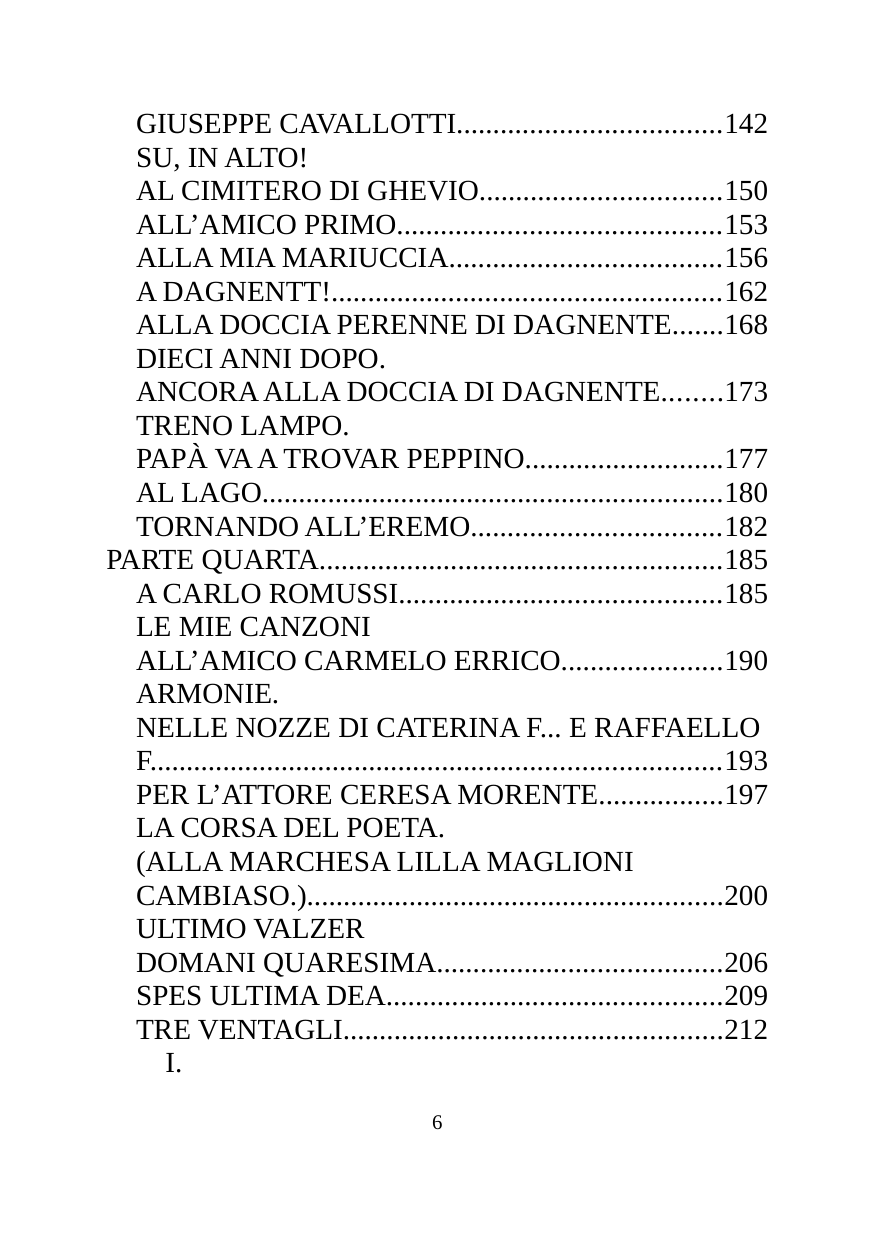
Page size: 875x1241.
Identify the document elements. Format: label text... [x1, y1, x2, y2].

text A DAGNENTT! 162 [136, 274, 768, 307]
text ALLA MIA MARIUCCIA. 156 [136, 240, 768, 274]
text A CARLO ROMUSSI. 185 [136, 576, 768, 609]
text ULTIMO VALZER DOMANI QUARESIMA. 206 [136, 911, 768, 978]
text DIECI ANNI DOPO. ANCORA ALLA DOCCIA DI DAGNENTE. 173 [136, 341, 768, 408]
text SPES ULTIMA DEA 209 [136, 978, 768, 1012]
text ARMONIE. NELLE NOZZE DI CATERINA F... E RAFFAELLO F.... 193 [136, 676, 768, 777]
text AL LAGO 180 [136, 475, 768, 509]
text TRE VENTAGLI. 212 [136, 1012, 768, 1045]
text TRENO LAMPO. PAPÀ VA A TROVAR PEPPINO. 177 [136, 408, 768, 475]
text I. VENTAGLIO IN PARTENZA 212 [165, 1045, 768, 1079]
text ALLA DOCCIA PERENNE DI DAGNENTE. 168 [136, 307, 768, 341]
text PARTE QUARTA 185 [106, 542, 768, 576]
text PER L’ATTORE CERESA MORENTE. 197 [136, 777, 768, 811]
text LE MIE CANZONI ALL’AMICO CARMELO ERRICO. 190 [136, 609, 768, 676]
text TORNANDO ALL’EREMO.... 182 [136, 509, 768, 542]
text SU, IN ALTO! AL CIMITERO DI GHEVIO. 150 [136, 140, 768, 207]
text TRE RITRATTI. GIULIO PINCHETTI – GIULIO UBERTI – GIUSEPPE CAVALLOTTI. 142 [136, 106, 768, 140]
text ALL’AMICO PRIMO... 153 [136, 207, 768, 240]
text LA CORSA DEL POETA. (ALLA MARCHESA LILLA MAGLIONI CAMBIASO.) 200 [136, 811, 768, 911]
